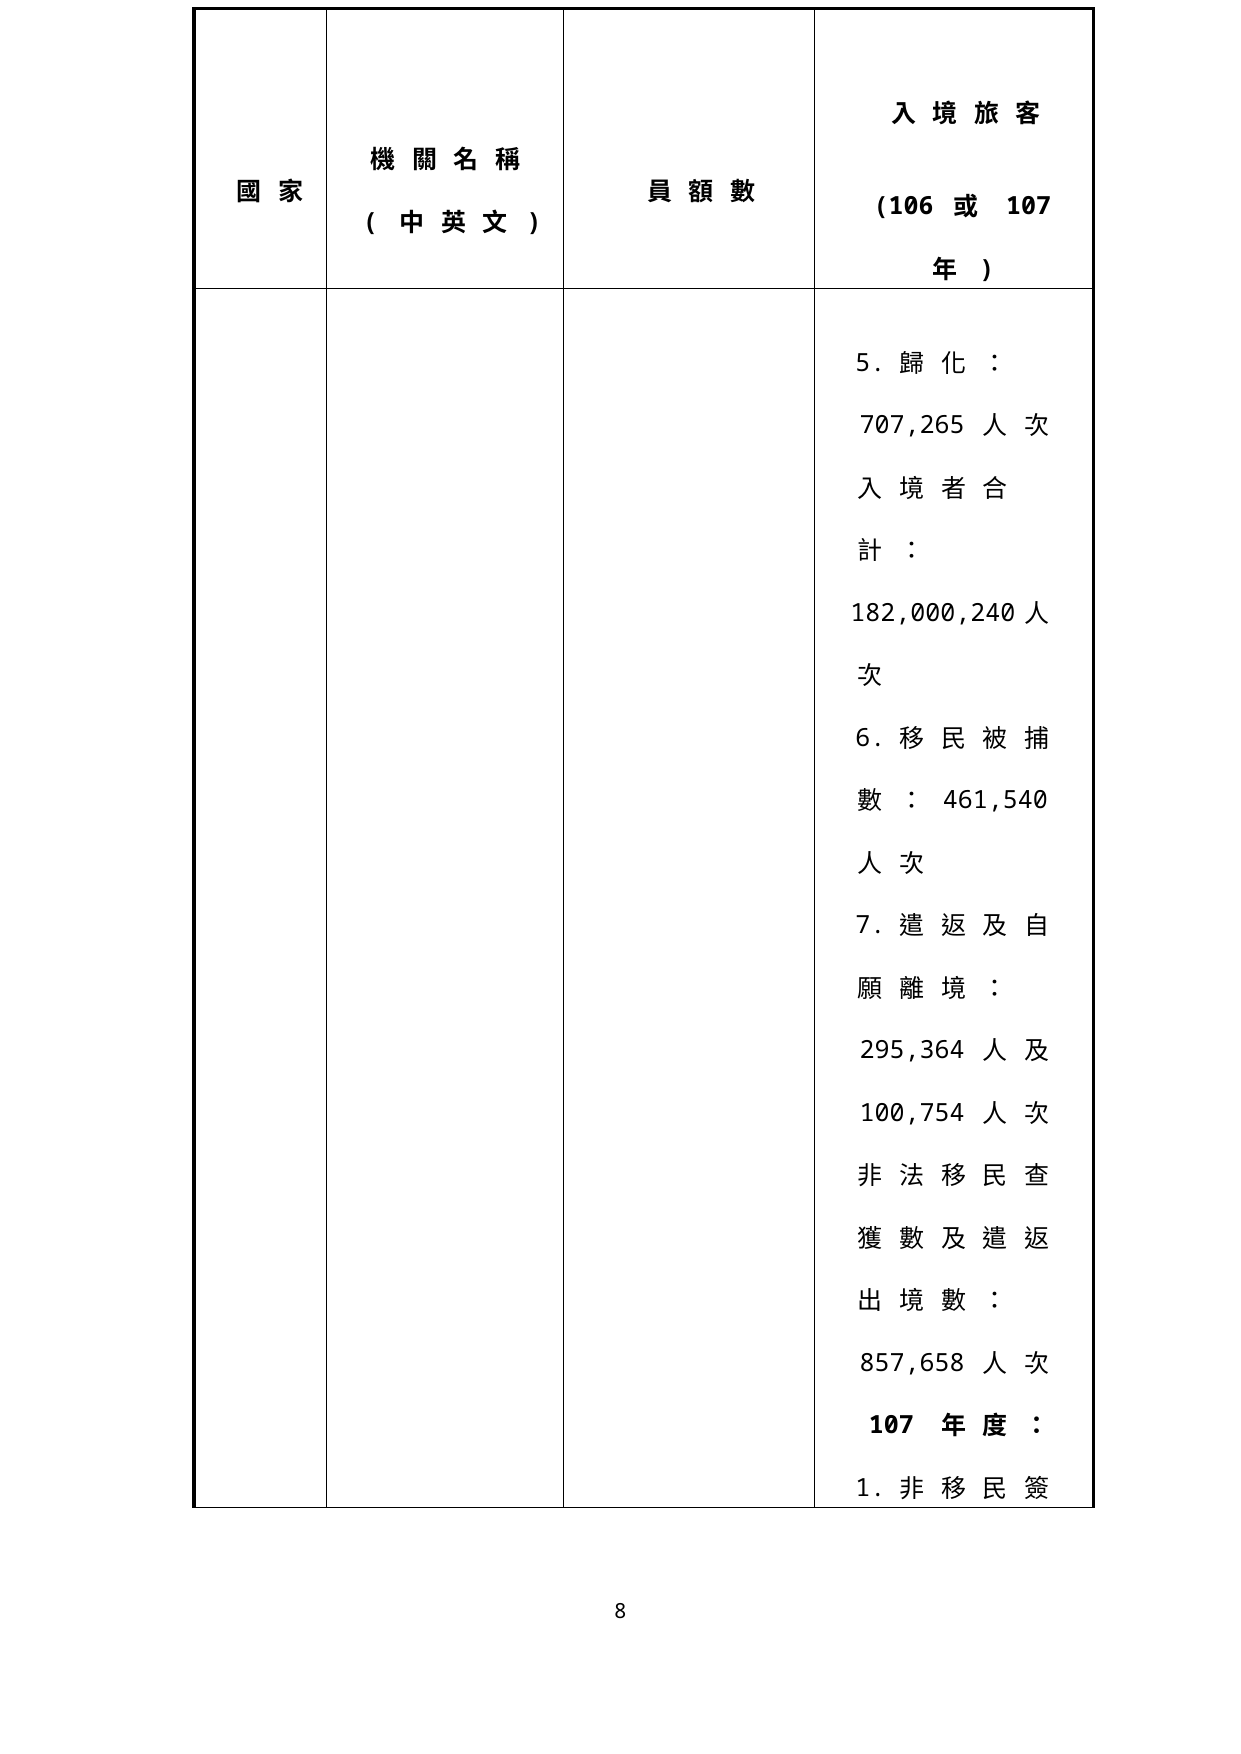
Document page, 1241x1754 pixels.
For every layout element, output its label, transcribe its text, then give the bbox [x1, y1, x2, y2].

table_cell [564, 289, 814, 1507]
table_cell [196, 289, 326, 1507]
table_cell 5.歸化：707,265人次 入境者合計：182,000,240人次 6.移民被捕數：461,540人次 7.遣返及自願離境：295,364人及100,754人次 非法移民查獲數及遣返出境數：857,658人次 107年度： 1.非移民簽 [815, 289, 1092, 1507]
table_header 國家 [196, 10, 326, 288]
table_cell [327, 289, 563, 1507]
table_header 機關名稱(中英文) [327, 10, 563, 288]
table_header 員額數 [564, 10, 814, 288]
table_header 入境旅客 (106或107年) [815, 10, 1092, 288]
